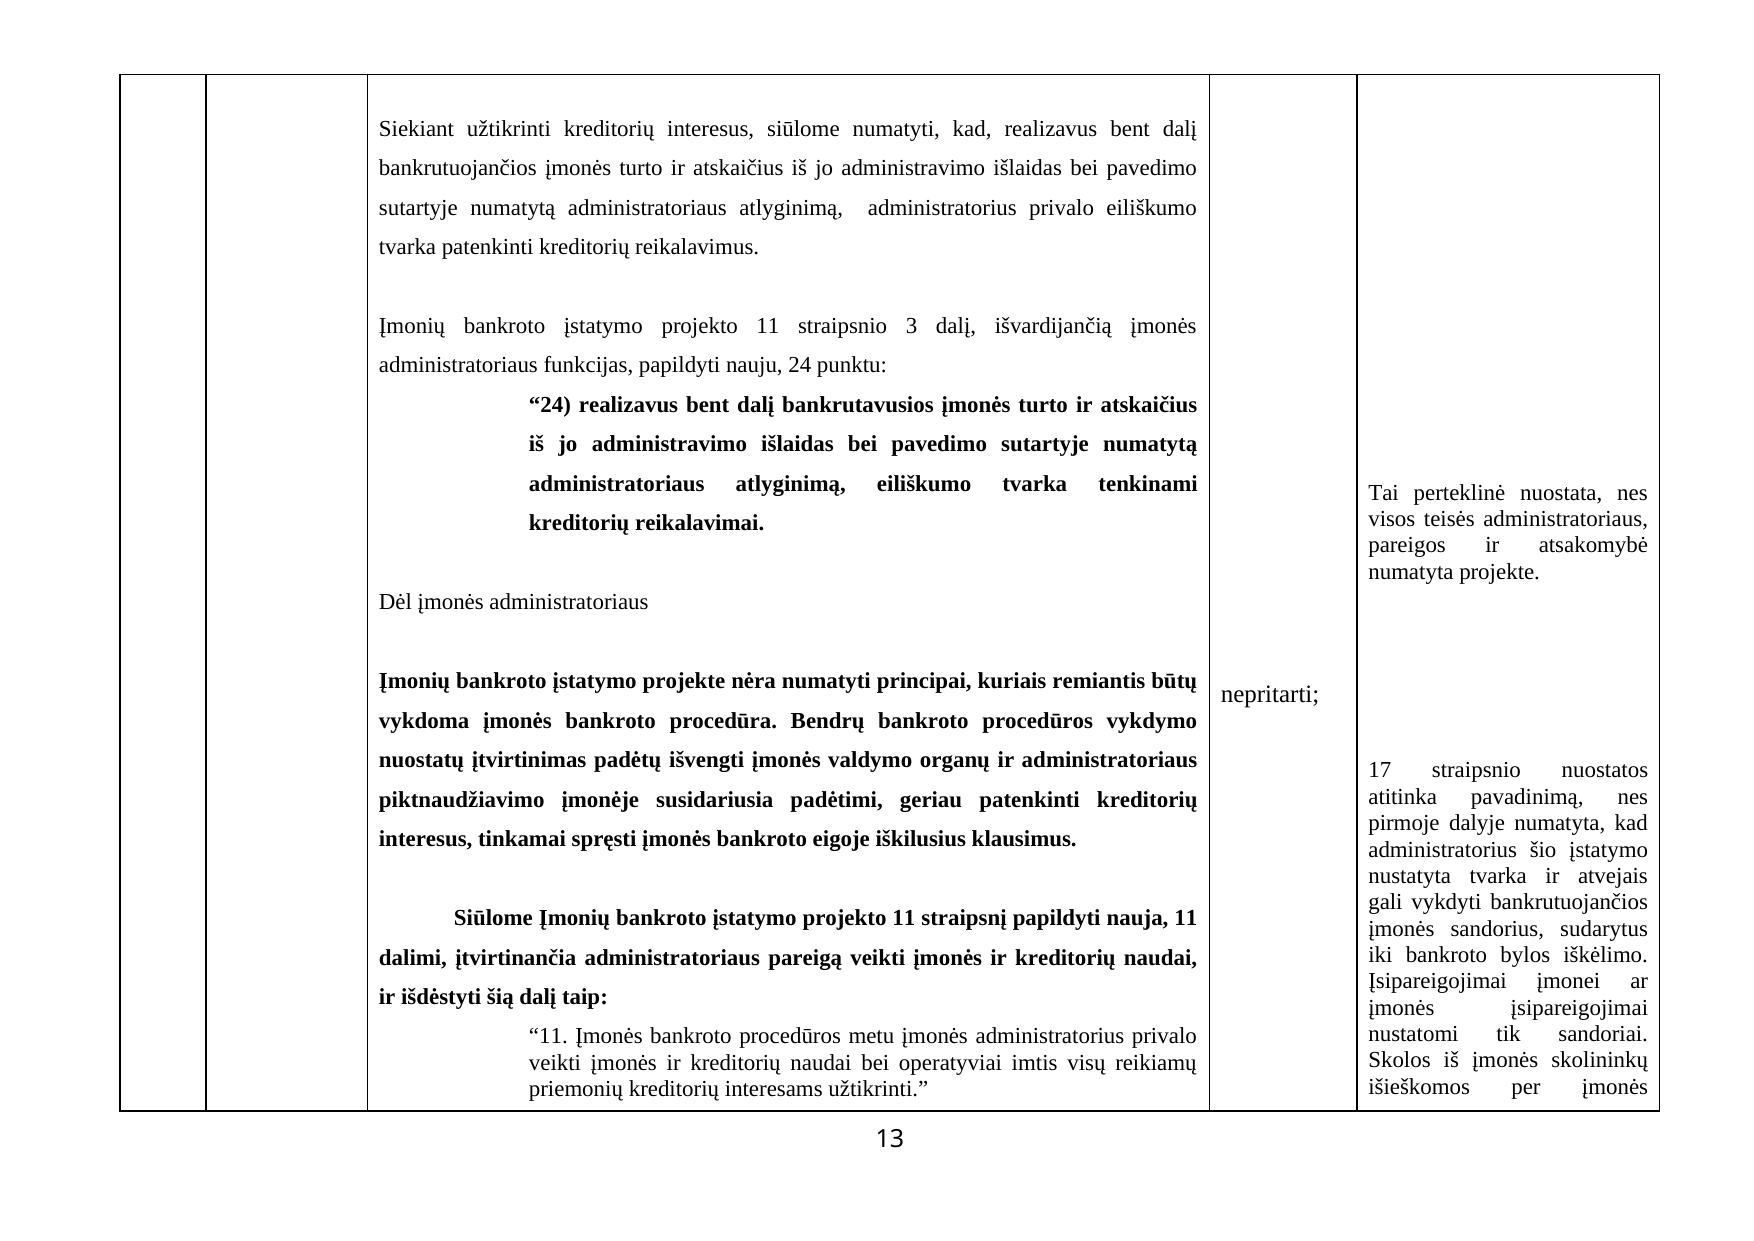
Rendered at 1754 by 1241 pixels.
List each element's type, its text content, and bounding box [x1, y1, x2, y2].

table_cell [121, 75, 205, 1110]
table_cell [207, 75, 367, 1110]
table_cell Siekiant užtikrinti kreditorių interesus, siūlome numatyti, kad, realizavus bent dalį bankrutuojančios įmonės turto ir atskaičius iš jo administravimo išlaidas bei pavedimo sutartyje numatytą administratoriaus atlyginimą, administratorius privalo eiliškumo tvarka patenkinti kreditorių reikalavimus. Įmonių bankroto įstatymo projekto 11 straipsnio 3 dalį, išvardijančią įmonės administratoriaus funkcijas, papildyti nauju, 24 punktu: “24) realizavus bent dalį bankrutavusios įmonės turto ir atskaičius iš jo administravimo išlaidas bei pavedimo sutartyje numatytą administratoriaus atlyginimą, eiliškumo tvarka tenkinami kreditorių reikalavimai. Dėl įmonės administratoriaus Įmonių bankroto įstatymo projekte nėra numatyti principai, kuriais remiantis būtų vykdoma įmonės bankroto procedūra. Bendrų bankroto procedūros vykdymo nuostatų įtvirtinimas padėtų išvengti įmonės valdymo organų ir administratoriaus piktnaudžiavimo įmonėje susidariusia padėtimi, geriau patenkinti kreditorių interesus, tinkamai spręsti įmonės bankroto eigoje iškilusius klausimus. Siūlome Įmonių bankroto įstatymo projekto 11 straipsnį papildyti nauja, 11 dalimi, įtvirtinančia administratoriaus pareigą veikti įmonės ir kreditorių naudai, ir išdėstyti šią dalį taip: “11. Įmonės bankroto procedūros metu įmonės administratorius privalo veikti įmonės ir kreditorių naudai bei operatyviai imtis visų reikiamų priemonių kreditorių interesams užtikrinti.” [368, 75, 1209, 1110]
table_cell nepritarti; [1210, 75, 1356, 1110]
table_cell Tai perteklinė nuostata, nes visos teisės administratoriaus, pareigos ir atsakomybė numatyta projekte. 17 straipsnio nuostatos atitinka pavadinimą, nes pirmoje dalyje numatyta, kad administratorius šio įstatymo nustatyta tvarka ir atvejais gali vykdyti bankrutuojančios įmonės sandorius, sudarytus iki bankroto bylos iškėlimo. Įsipareigojimai įmonei ar įmonės įsipareigojimai nustatomi tik sandoriai. Skolos iš įmonės skolininkų išieškomos per įmonės [1358, 75, 1659, 1110]
